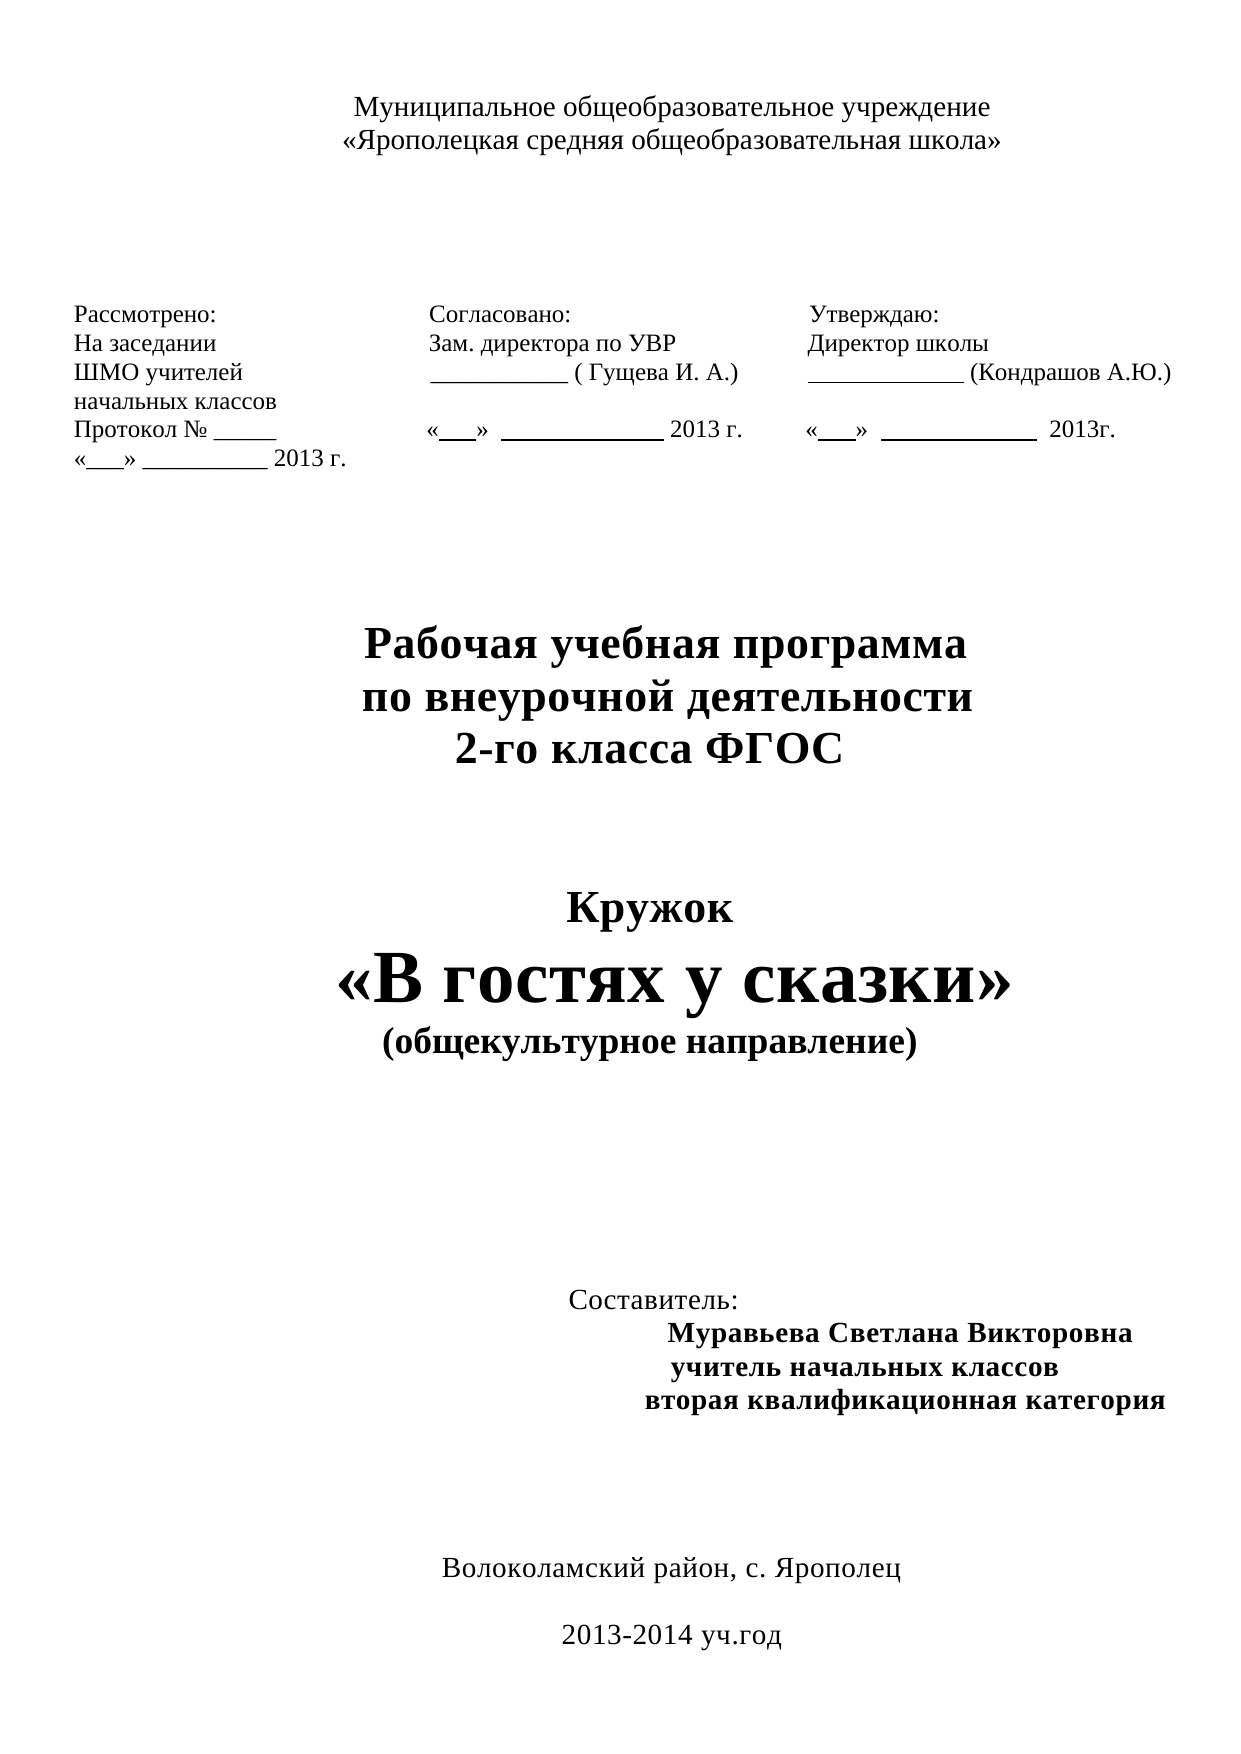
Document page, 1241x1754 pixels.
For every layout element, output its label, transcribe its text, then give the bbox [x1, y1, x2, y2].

text Муравьева Светлана Викторовна [118, 1315, 1166, 1349]
text 2-го класса ФГОС [118, 721, 1166, 774]
text ШМО учителей ___________ ( Гущева И. А.) (Кондрашов А.Ю.) [74, 357, 1226, 386]
text (общекультурное направление) [118, 1018, 1166, 1061]
text начальных классов [74, 386, 1166, 414]
text «___» __________ 2013 г. [74, 443, 1226, 472]
text 2013-2014 уч.год [177, 1617, 1166, 1651]
text по внеурочной деятельности [118, 668, 1166, 721]
text На заседании Зам. директора по УВР Директор школы [74, 328, 1196, 357]
text Муниципальное общеобразовательное учреждение [177, 89, 1166, 122]
text Рассмотрено: Согласовано: Утверждаю: [74, 299, 1196, 328]
text учитель начальных классов [118, 1349, 1166, 1382]
text вторая квалификационная категория [118, 1382, 1166, 1416]
text Волоколамский район, с. Ярополец [177, 1550, 1166, 1584]
text «Ярополецкая средняя общеобразовательная школа» [177, 122, 1166, 156]
text Составитель: [118, 1282, 1166, 1315]
text Рабочая учебная программа [177, 616, 1166, 668]
text Протокол № _____ « » 2013 г. « » 2013г. [74, 414, 1226, 443]
text «В гостях у сказки» [177, 932, 1166, 1018]
text Кружок [118, 879, 1166, 932]
